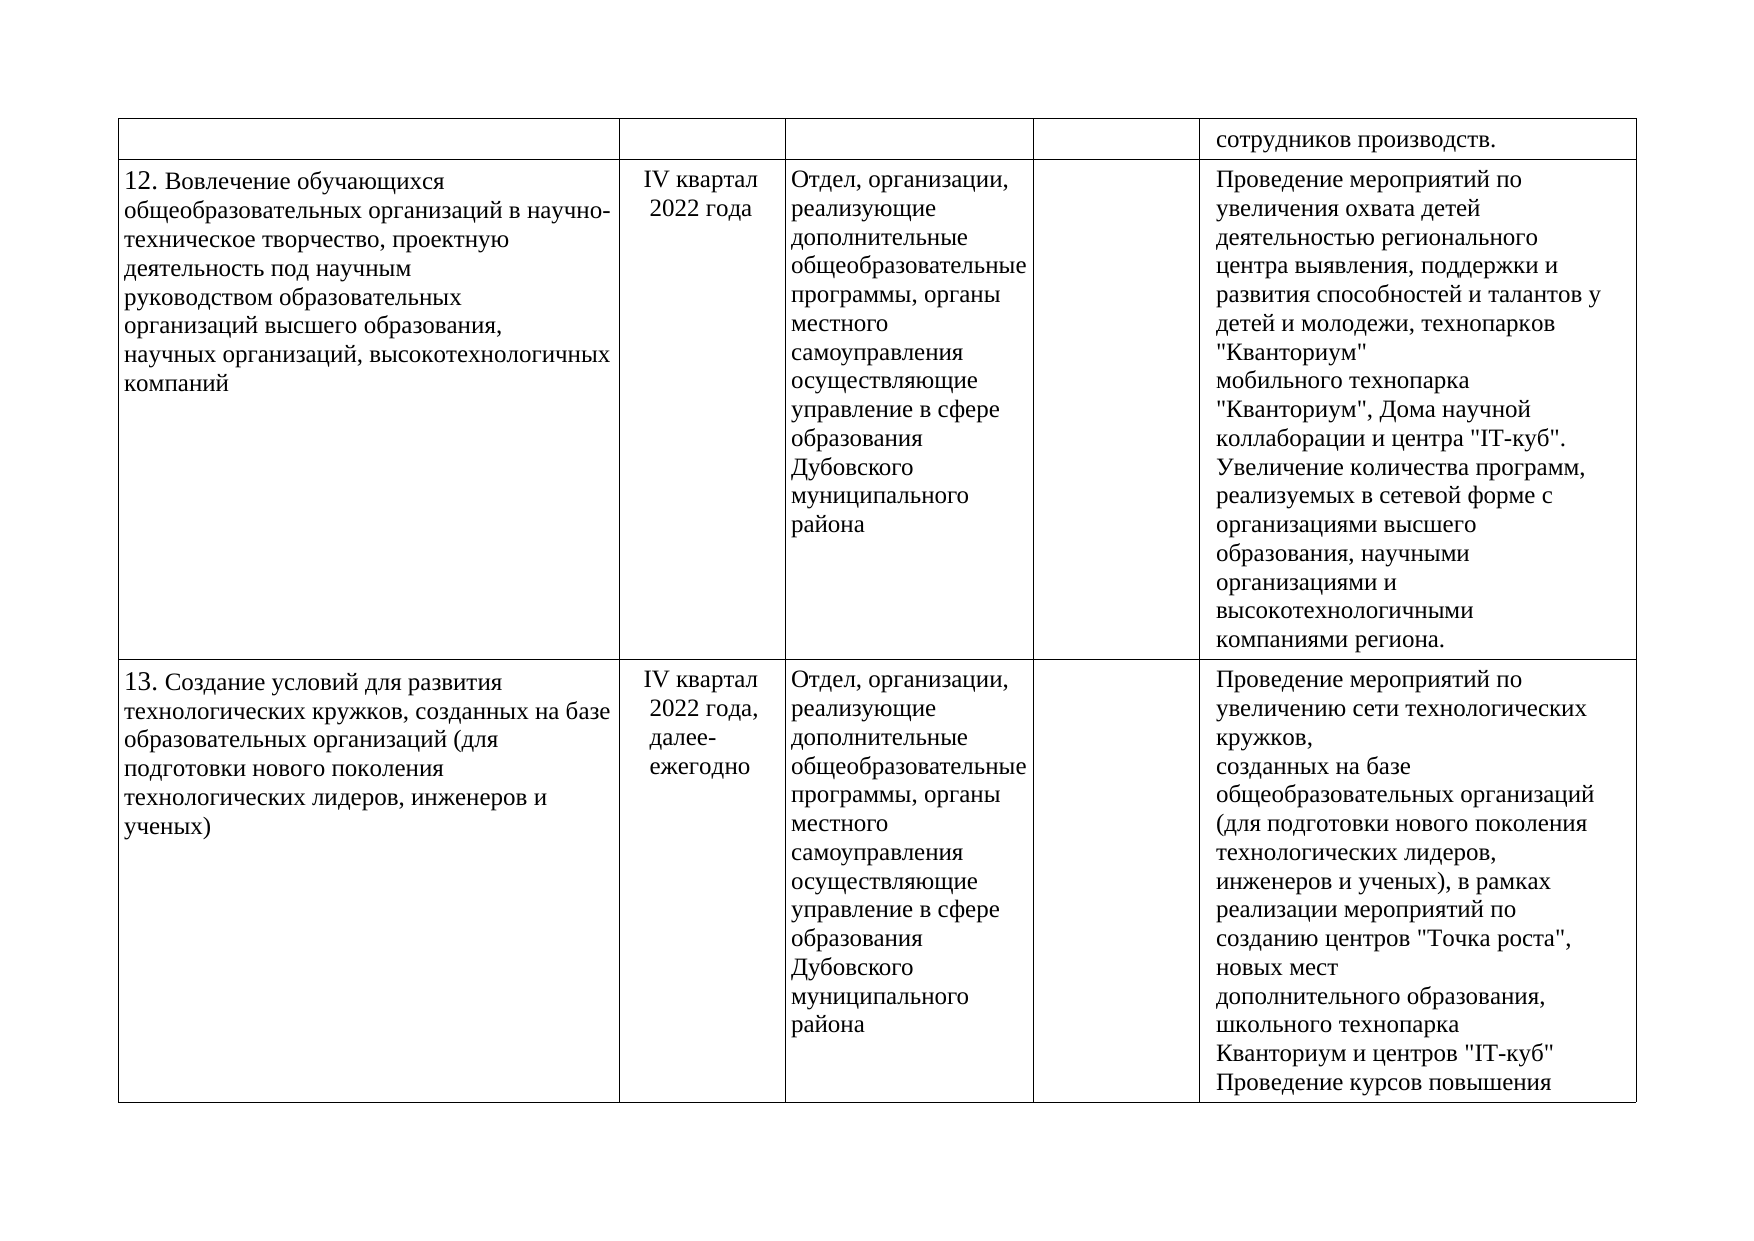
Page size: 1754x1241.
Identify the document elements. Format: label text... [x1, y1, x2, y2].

table_cell [1034, 160, 1199, 659]
table_cell [1034, 119, 1199, 158]
table_cell Отдел, организации, реализующие дополнительные общеобразовательные программы, органы местного самоуправления осуществляющие управление в сфере образования Дубовского муниципального района [786, 160, 1033, 659]
table_cell IV квартал 2022 года [620, 160, 785, 659]
table_cell [1034, 660, 1199, 1102]
table_cell Проведение мероприятий по увеличения охвата детей деятельностью регионального центра выявления, поддержки и развития способностей и талантов у детей и молодежи, технопарков "Кванториум" мобильного технопарка "Кванториум", Дома научной коллаборации и центра "IT-куб". Увеличение количества программ, реализуемых в сетевой форме с организациями высшего образования, научными организациями и высокотехнологичными компаниями региона. [1200, 160, 1636, 659]
table_cell 13. Создание условий для развития технологических кружков, созданных на базе образовательных организаций (для подготовки нового поколения технологических лидеров, инженеров и ученых) [119, 660, 619, 1102]
table_cell 12. Вовлечение обучающихся общеобразовательных организаций в научно- техническое творчество, проектную деятельность под научным руководством образовательных организаций высшего образования, научных организаций, высокотехнологичных компаний [119, 160, 619, 659]
table_cell Проведение мероприятий по увеличению сети технологических кружков, созданных на базе общеобразовательных организаций (для подготовки нового поколения технологических лидеров, инженеров и ученых), в рамках реализации мероприятий по созданию центров "Точка роста", новых мест дополнительного образования, школьного технопарка Кванториум и центров "IT-куб" Проведение курсов повышения [1200, 660, 1636, 1102]
table_cell IV квартал 2022 года, далее-ежегодно [620, 660, 785, 1102]
table_cell сотрудников производств. [1200, 119, 1636, 158]
table_cell [786, 119, 1033, 158]
table_cell [119, 119, 619, 158]
table_cell Отдел, организации, реализующие дополнительные общеобразовательные программы, органы местного самоуправления осуществляющие управление в сфере образования Дубовского муниципального района [786, 660, 1033, 1102]
table_cell [620, 119, 785, 158]
